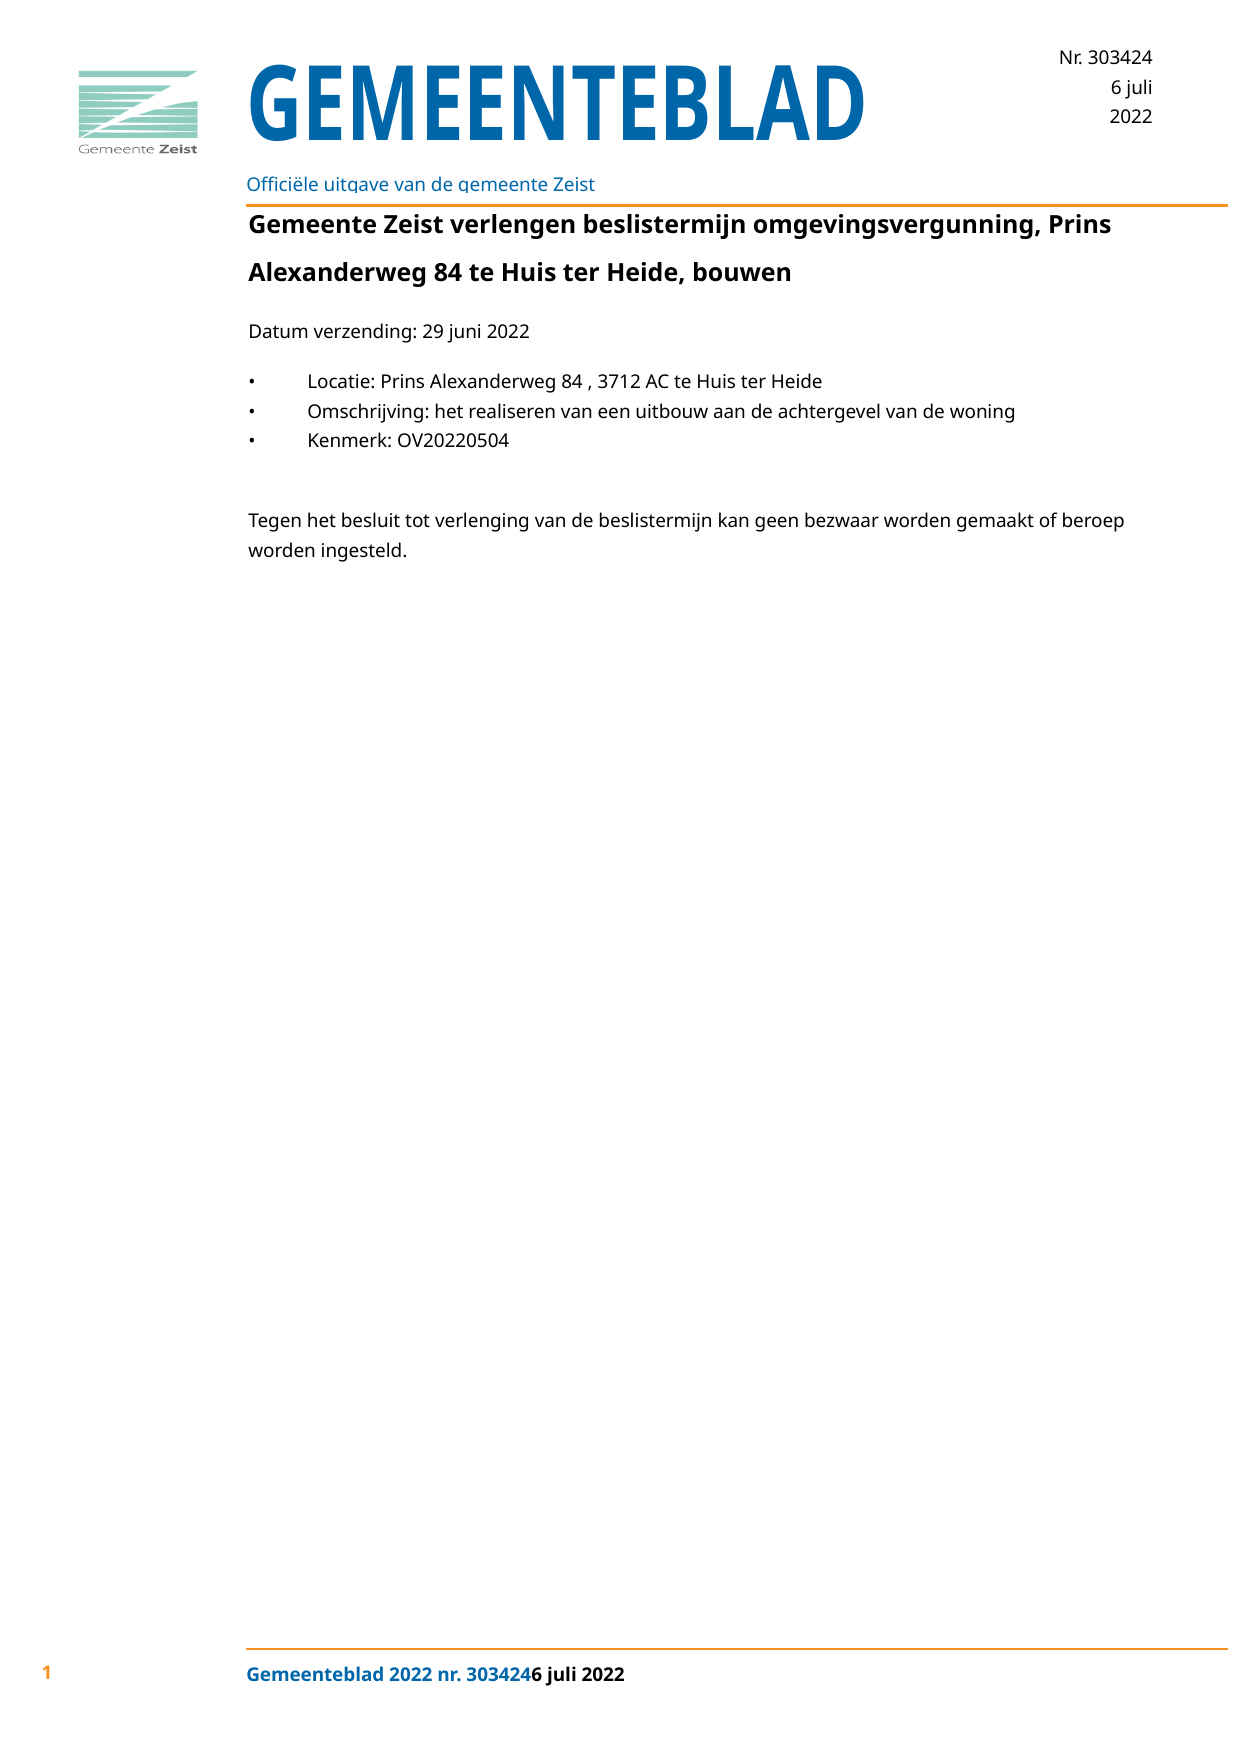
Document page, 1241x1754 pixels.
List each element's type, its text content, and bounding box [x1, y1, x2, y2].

list Omschrijving: het realiseren van een uitbouw aan de achtergevel van de woning [248, 398, 1152, 424]
text Gemeente Zeist verlengen beslistermijn omgevingsvergunning, Prins Alexanderweg 84 te Huis ter Heide, bouwen [248, 207, 1152, 288]
text Datum verzending: 29 juni 2022 [248, 318, 1152, 344]
text Tegen het besluit tot verlenging van de beslistermijn kan geen bezwaar worden gemaakt of beroep worden ingesteld. [248, 507, 1152, 563]
list Locatie: Prins Alexanderweg 84 , 3712 AC te Huis ter Heide [248, 368, 1152, 394]
list Kenmerk: OV20220504 [248, 427, 1152, 453]
picture [41, 47, 231, 172]
